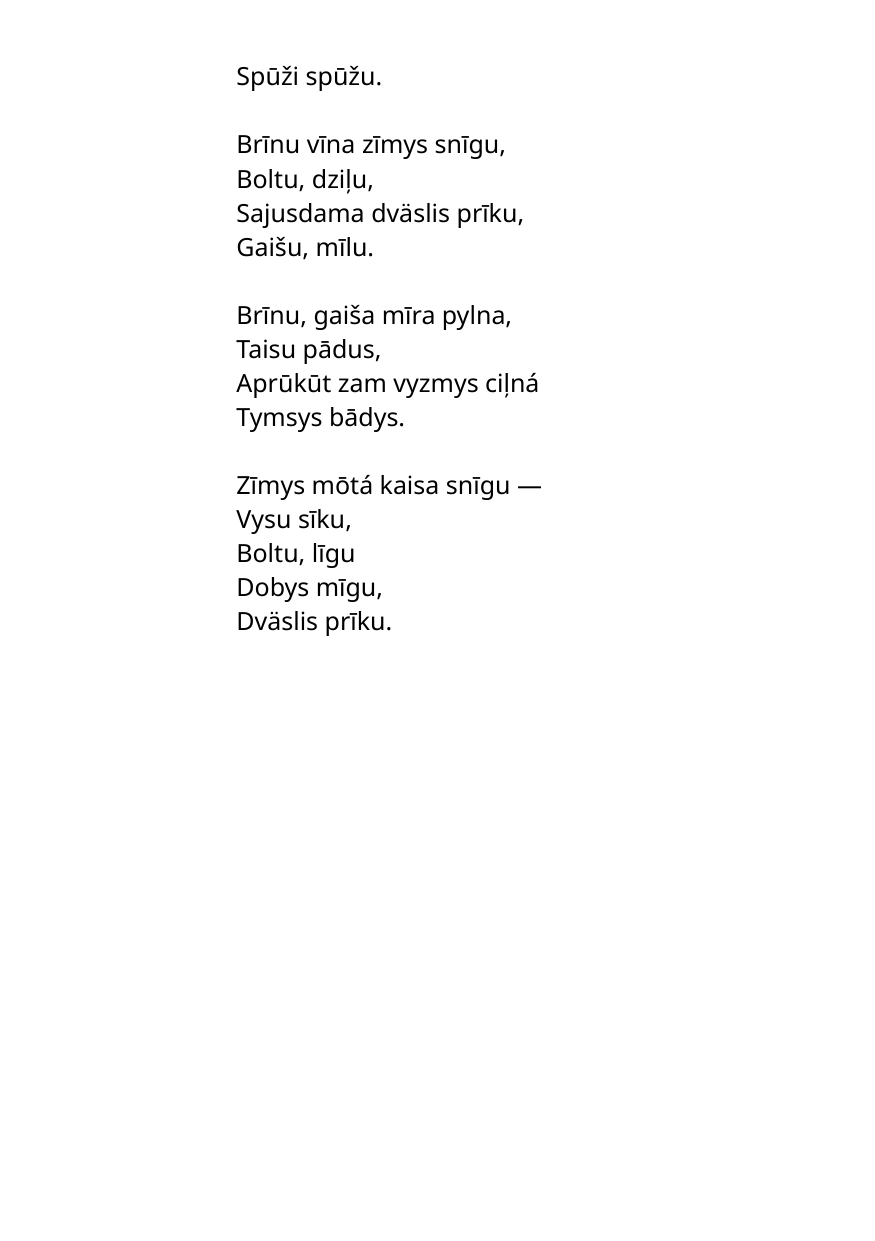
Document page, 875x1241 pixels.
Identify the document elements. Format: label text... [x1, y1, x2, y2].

text Tymsys bādys. [236, 400, 815, 434]
text Taisu pādus, [236, 332, 815, 366]
text Boltu, līgu [236, 536, 815, 570]
text Brīnu, gaiša mīra pylna, [236, 297, 815, 332]
text Gaišu, mīlu. [236, 229, 815, 263]
text Sajusdama dväslis prīku, [236, 195, 815, 229]
text Dobys mīgu, [236, 570, 815, 604]
text Boltu, dziļu, [236, 161, 815, 195]
text Zīmys mōtá kaisa snīgu — [236, 468, 815, 502]
text Vysu sīku, [236, 502, 815, 536]
text Brīnu vīna zīmys snīgu, [236, 127, 815, 161]
text Aprūkūt zam vyzmys ciļná [236, 366, 815, 400]
text Spūži spūžu. [236, 59, 815, 93]
text Dväslis prīku. [236, 604, 815, 638]
